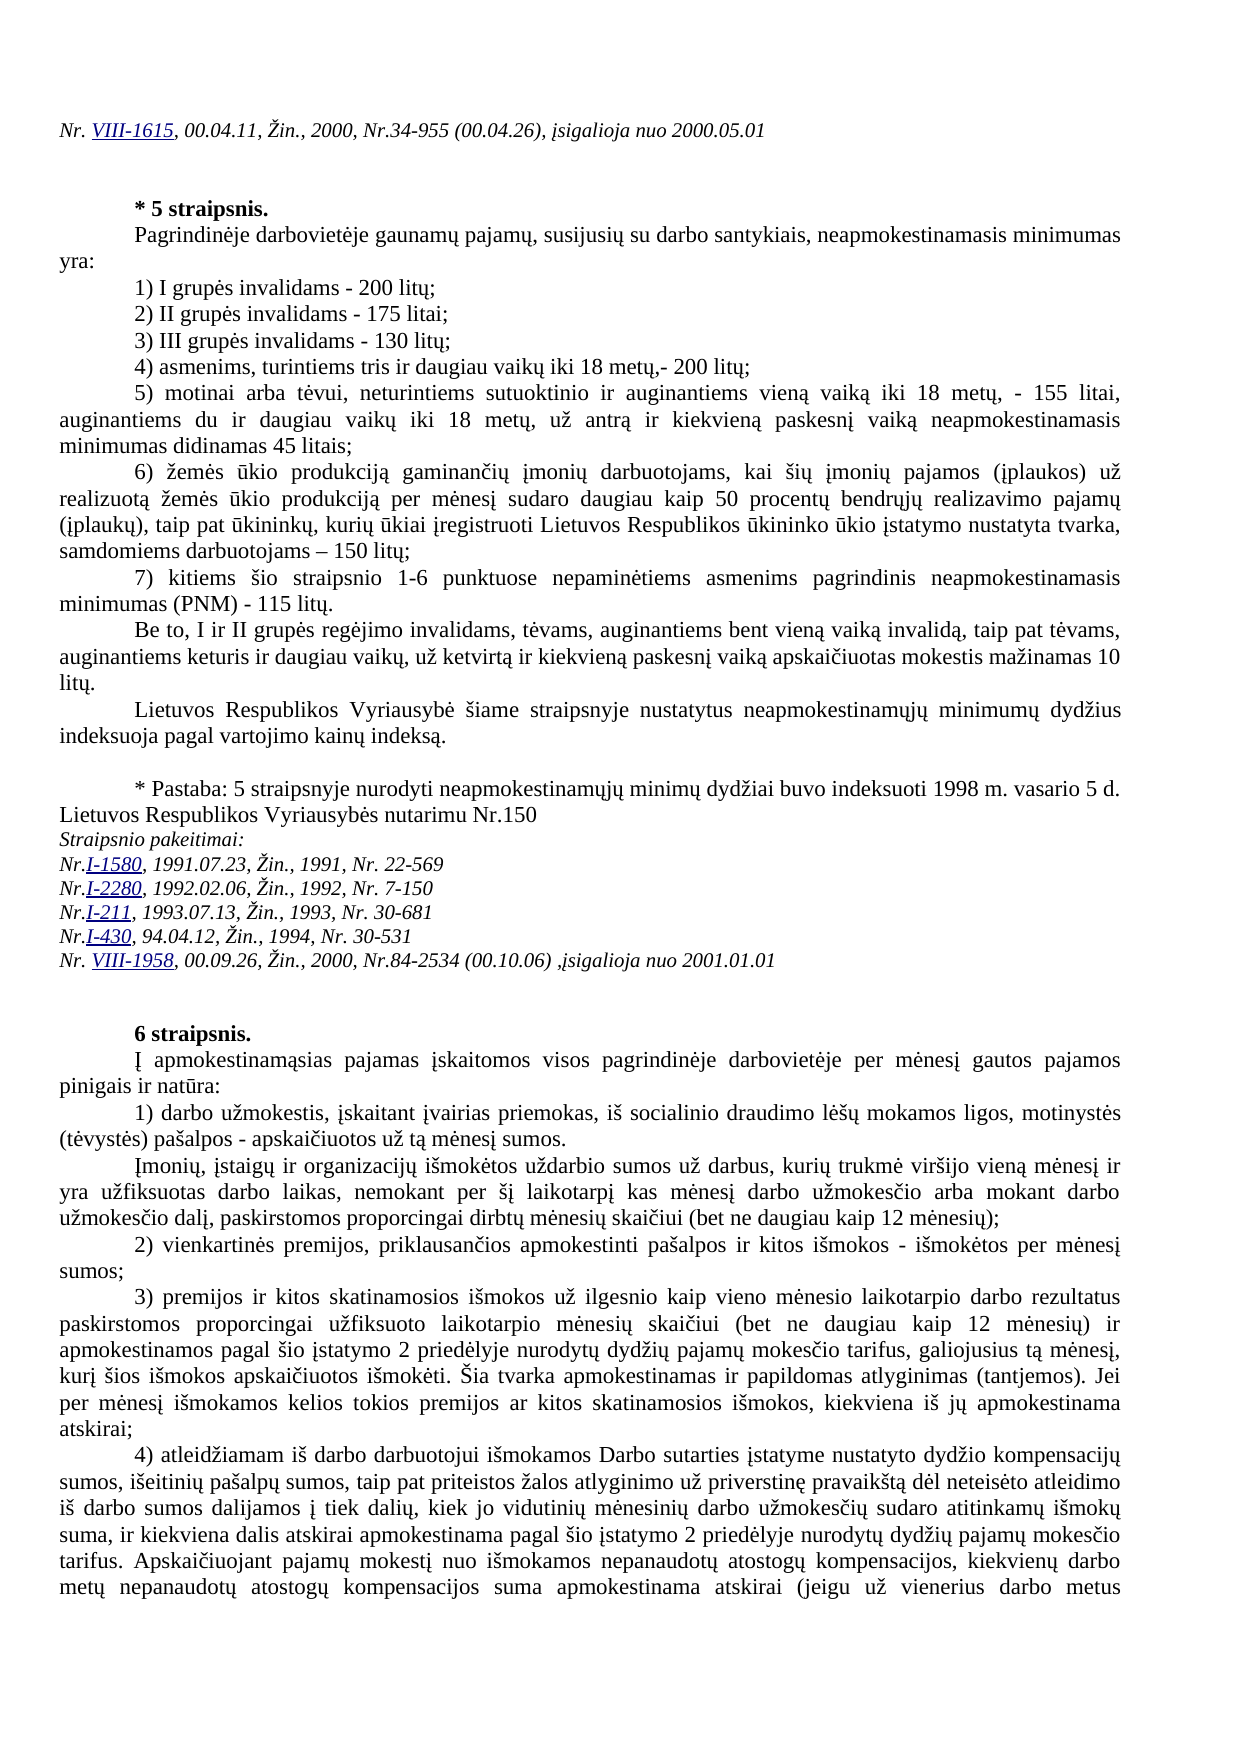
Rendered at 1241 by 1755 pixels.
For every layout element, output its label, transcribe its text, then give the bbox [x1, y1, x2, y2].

text Nr. VIII-1615, 00.04.11, Žin., 2000, Nr.34-955 (00.04.26), įsigalioja nuo 2000.05.01 [59, 118, 1122, 142]
text 3) III grupės invalidams - 130 litų; [59, 327, 1122, 353]
text Nr.I-1580, 1991.07.23, Žin., 1991, Nr. 22-569 [59, 851, 1122, 876]
text Nr.I-211, 1993.07.13, Žin., 1993, Nr. 30-681 [59, 899, 1122, 924]
text Lietuvos Respublikos Vyriausybė šiame straipsnyje nustatytus neapmokestinamųjų minimumų dydžius indeksuoja pagal vartojimo kainų indeksą. [59, 696, 1122, 748]
text 6) žemės ūkio produkciją gaminančių įmonių darbuotojams, kai šių įmonių pajamos (įplaukos) už realizuotą žemės ūkio produkciją per mėnesį sudaro daugiau kaip 50 procentų bendrųjų realizavimo pajamų (įplaukų), taip pat ūkininkų, kurių ūkiai įregistruoti Lietuvos Respublikos ūkininko ūkio įstatymo nustatyta tvarka, samdomiems darbuotojams – 150 litų; [59, 458, 1122, 564]
text Pagrindinėje darbovietėje gaunamų pajamų, susijusių su darbo santykiais, neapmokestinamasis minimumas yra: [59, 221, 1122, 274]
text Įmonių, įstaigų ir organizacijų išmokėtos uždarbio sumos už darbus, kurių trukmė viršijo vieną mėnesį ir yra užfiksuotas darbo laikas, nemokant per šį laikotarpį kas mėnesį darbo užmokesčio arba mokant darbo užmokesčio dalį, paskirstomos proporcingai dirbtų mėnesių skaičiui (bet ne daugiau kaip 12 mėnesių); [59, 1152, 1122, 1231]
text Nr.I-2280, 1992.02.06, Žin., 1992, Nr. 7-150 [59, 876, 1122, 899]
text 4) asmenims, turintiems tris ir daugiau vaikų iki 18 metų,- 200 litų; [59, 353, 1122, 379]
text 1) I grupės invalidams - 200 litų; [59, 274, 1122, 300]
text Į apmokestinamąsias pajamas įskaitomos visos pagrindinėje darbovietėje per mėnesį gautos pajamos pinigais ir natūra: [59, 1046, 1122, 1099]
text 5) motinai arba tėvui, neturintiems sutuoktinio ir auginantiems vieną vaiką iki 18 metų, - 155 litai, auginantiems du ir daugiau vaikų iki 18 metų, už antrą ir kiekvieną paskesnį vaiką neapmokestinamasis minimumas didinamas 45 litais; [59, 379, 1122, 458]
text 2) II grupės invalidams - 175 litai; [59, 300, 1122, 327]
text Be to, I ir II grupės regėjimo invalidams, tėvams, auginantiems bent vieną vaiką invalidą, taip pat tėvams, auginantiems keturis ir daugiau vaikų, už ketvirtą ir kiekvieną paskesnį vaiką apskaičiuotas mokestis mažinamas 10 litų. [59, 617, 1122, 696]
text Nr.I-430, 94.04.12, Žin., 1994, Nr. 30-531 [59, 924, 1122, 948]
text * 5 straipsnis. [59, 195, 1122, 221]
text 2) vienkartinės premijos, priklausančios apmokestinti pašalpos ir kitos išmokos - išmokėtos per mėnesį sumos; [59, 1231, 1122, 1283]
text * Pastaba: 5 straipsnyje nurodyti neapmokestinamųjų minimų dydžiai buvo indeksuoti 1998 m. vasario 5 d. Lietuvos Respublikos Vyriausybės nutarimu Nr.150 [59, 775, 1122, 827]
text 3) premijos ir kitos skatinamosios išmokos už ilgesnio kaip vieno mėnesio laikotarpio darbo rezultatus paskirstomos proporcingai užfiksuoto laikotarpio mėnesių skaičiui (bet ne daugiau kaip 12 mėnesių) ir apmokestinamos pagal šio įstatymo 2 priedėlyje nurodytų dydžių pajamų mokesčio tarifus, galiojusius tą mėnesį, kurį šios išmokos apskaičiuotos išmokėti. Šia tvarka apmokestinamas ir papildomas atlyginimas (tantjemos). Jei per mėnesį išmokamos kelios tokios premijos ar kitos skatinamosios išmokos, kiekviena iš jų apmokestinama atskirai; [59, 1283, 1122, 1442]
text 6 straipsnis. [59, 1020, 1122, 1046]
text Nr. VIII-1958, 00.09.26, Žin., 2000, Nr.84-2534 (00.10.06) ,įsigalioja nuo 2001.01.01 [59, 948, 1122, 972]
text 4) atleidžiamam iš darbo darbuotojui išmokamos Darbo sutarties įstatyme nustatyto dydžio kompensacijų sumos, išeitinių pašalpų sumos, taip pat priteistos žalos atlyginimo už priverstinę pravaikštą dėl neteisėto atleidimo iš darbo sumos dalijamos į tiek dalių, kiek jo vidutinių mėnesinių darbo užmokesčių sudaro atitinkamų išmokų suma, ir kiekviena dalis atskirai apmokestinama pagal šio įstatymo 2 priedėlyje nurodytų dydžių pajamų mokesčio tarifus. Apskaičiuojant pajamų mokestį nuo išmokamos nepanaudotų atostogų kompensacijos, kiekvienų darbo metų nepanaudotų atostogų kompensacijos suma apmokestinama atskirai (jeigu už vienerius darbo metus [59, 1442, 1122, 1600]
text 1) darbo užmokestis, įskaitant įvairias priemokas, iš socialinio draudimo lėšų mokamos ligos, motinystės (tėvystės) pašalpos - apskaičiuotos už tą mėnesį sumos. [59, 1099, 1122, 1152]
text 7) kitiems šio straipsnio 1-6 punktuose nepaminėtiems asmenims pagrindinis neapmokestinamasis minimumas (PNM) - 115 litų. [59, 564, 1122, 617]
text Straipsnio pakeitimai: [59, 827, 1122, 851]
